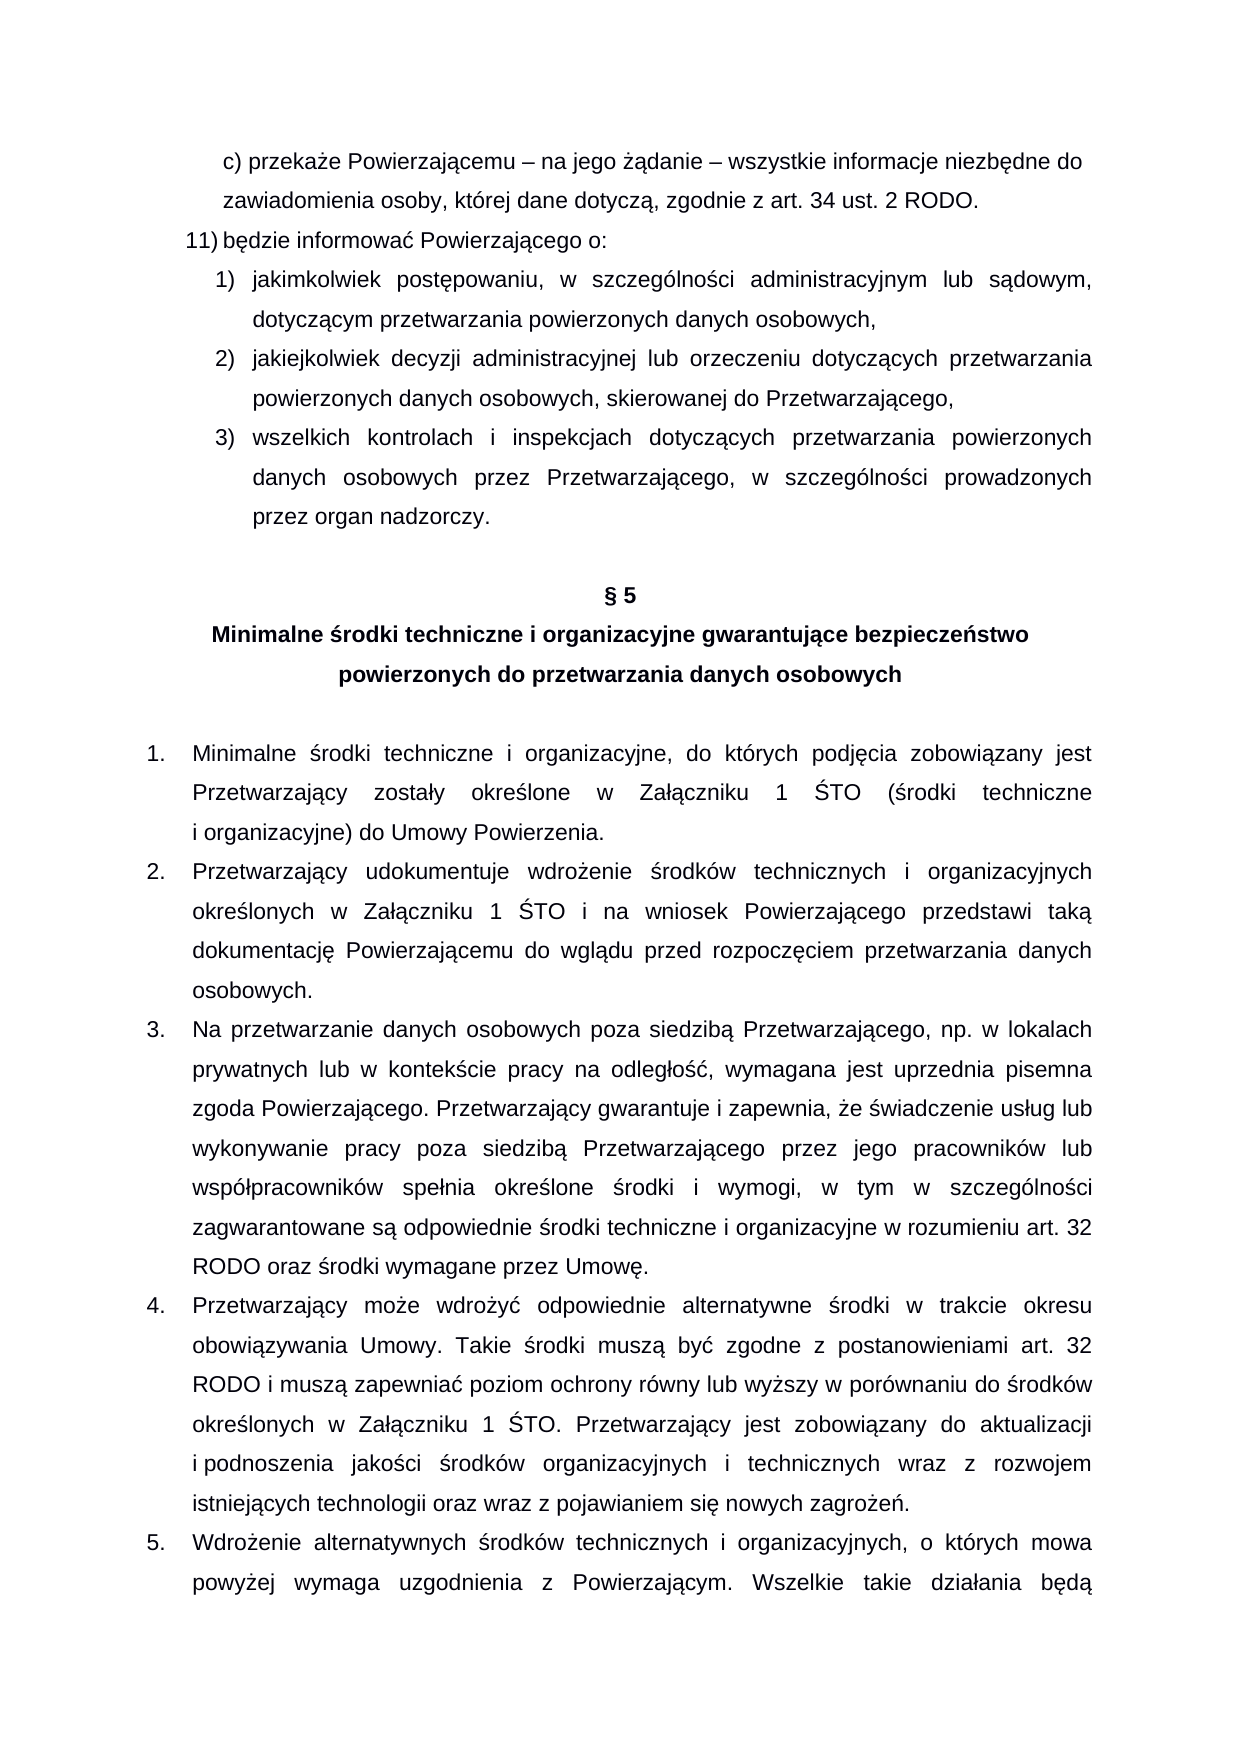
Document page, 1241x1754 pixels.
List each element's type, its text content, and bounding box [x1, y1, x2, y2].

list Wdrożenie alternatywnych środków technicznych i organizacyjnych, o których mowa powyżej wymaga uzgodnienia z Powierzającym. Wszelkie takie działania będą [146, 1529, 1093, 1595]
list Minimalne środki techniczne i organizacyjne, do których podjęcia zobowiązany jest Przetwarzający zostały określone w Załączniku 1 ŚTO (środki techniczne i organizacyjne) do Umowy Powierzenia. [146, 740, 1093, 845]
list c) przekaże Powierzającemu – na jego żądanie – wszystkie informacje niezbędne do zawiadomienia osoby, której dane dotyczą, zgodnie z art. 34 ust. 2 RODO. [223, 148, 1093, 213]
text § 5 [148, 582, 1093, 608]
list będzie informować Powierzającego o: [185, 227, 1093, 253]
list jakiejkolwiek decyzji administracyjnej lub orzeczeniu dotyczących przetwarzania powierzonych danych osobowych, skierowanej do Przetwarzającego, [215, 345, 1093, 411]
text Minimalne środki techniczne i organizacyjne gwarantujące bezpieczeństwo powierzonych do przetwarzania danych osobowych [148, 621, 1093, 727]
list jakimkolwiek postępowaniu, w szczególności administracyjnym lub sądowym, dotyczącym przetwarzania powierzonych danych osobowych, [215, 266, 1093, 332]
list Przetwarzający udokumentuje wdrożenie środków technicznych i organizacyjnych określonych w Załączniku 1 ŚTO i na wniosek Powierzającego przedstawi taką dokumentację Powierzającemu do wglądu przed rozpoczęciem przetwarzania danych osobowych. [146, 858, 1093, 1003]
list Przetwarzający może wdrożyć odpowiednie alternatywne środki w trakcie okresu obowiązywania Umowy. Takie środki muszą być zgodne z postanowieniami art. 32 RODO i muszą zapewniać poziom ochrony równy lub wyższy w porównaniu do środków określonych w Załączniku 1 ŚTO. Przetwarzający jest zobowiązany do aktualizacji i podnoszenia jakości środków organizacyjnych i technicznych wraz z rozwojem istniejących technologii oraz wraz z pojawianiem się nowych zagrożeń. [146, 1292, 1093, 1516]
list Na przetwarzanie danych osobowych poza siedzibą Przetwarzającego, np. w lokalach prywatnych lub w kontekście pracy na odległość, wymagana jest uprzednia pisemna zgoda Powierzającego. Przetwarzający gwarantuje i zapewnia, że świadczenie usług lub wykonywanie pracy poza siedzibą Przetwarzającego przez jego pracowników lub współpracowników spełnia określone środki i wymogi, w tym w szczególności zagwarantowane są odpowiednie środki techniczne i organizacyjne w rozumieniu art. 32 RODO oraz środki wymagane przez Umowę. [146, 1016, 1093, 1279]
list wszelkich kontrolach i inspekcjach dotyczących przetwarzania powierzonych danych osobowych przez Przetwarzającego, w szczególności prowadzonych przez organ nadzorczy. [215, 424, 1093, 529]
